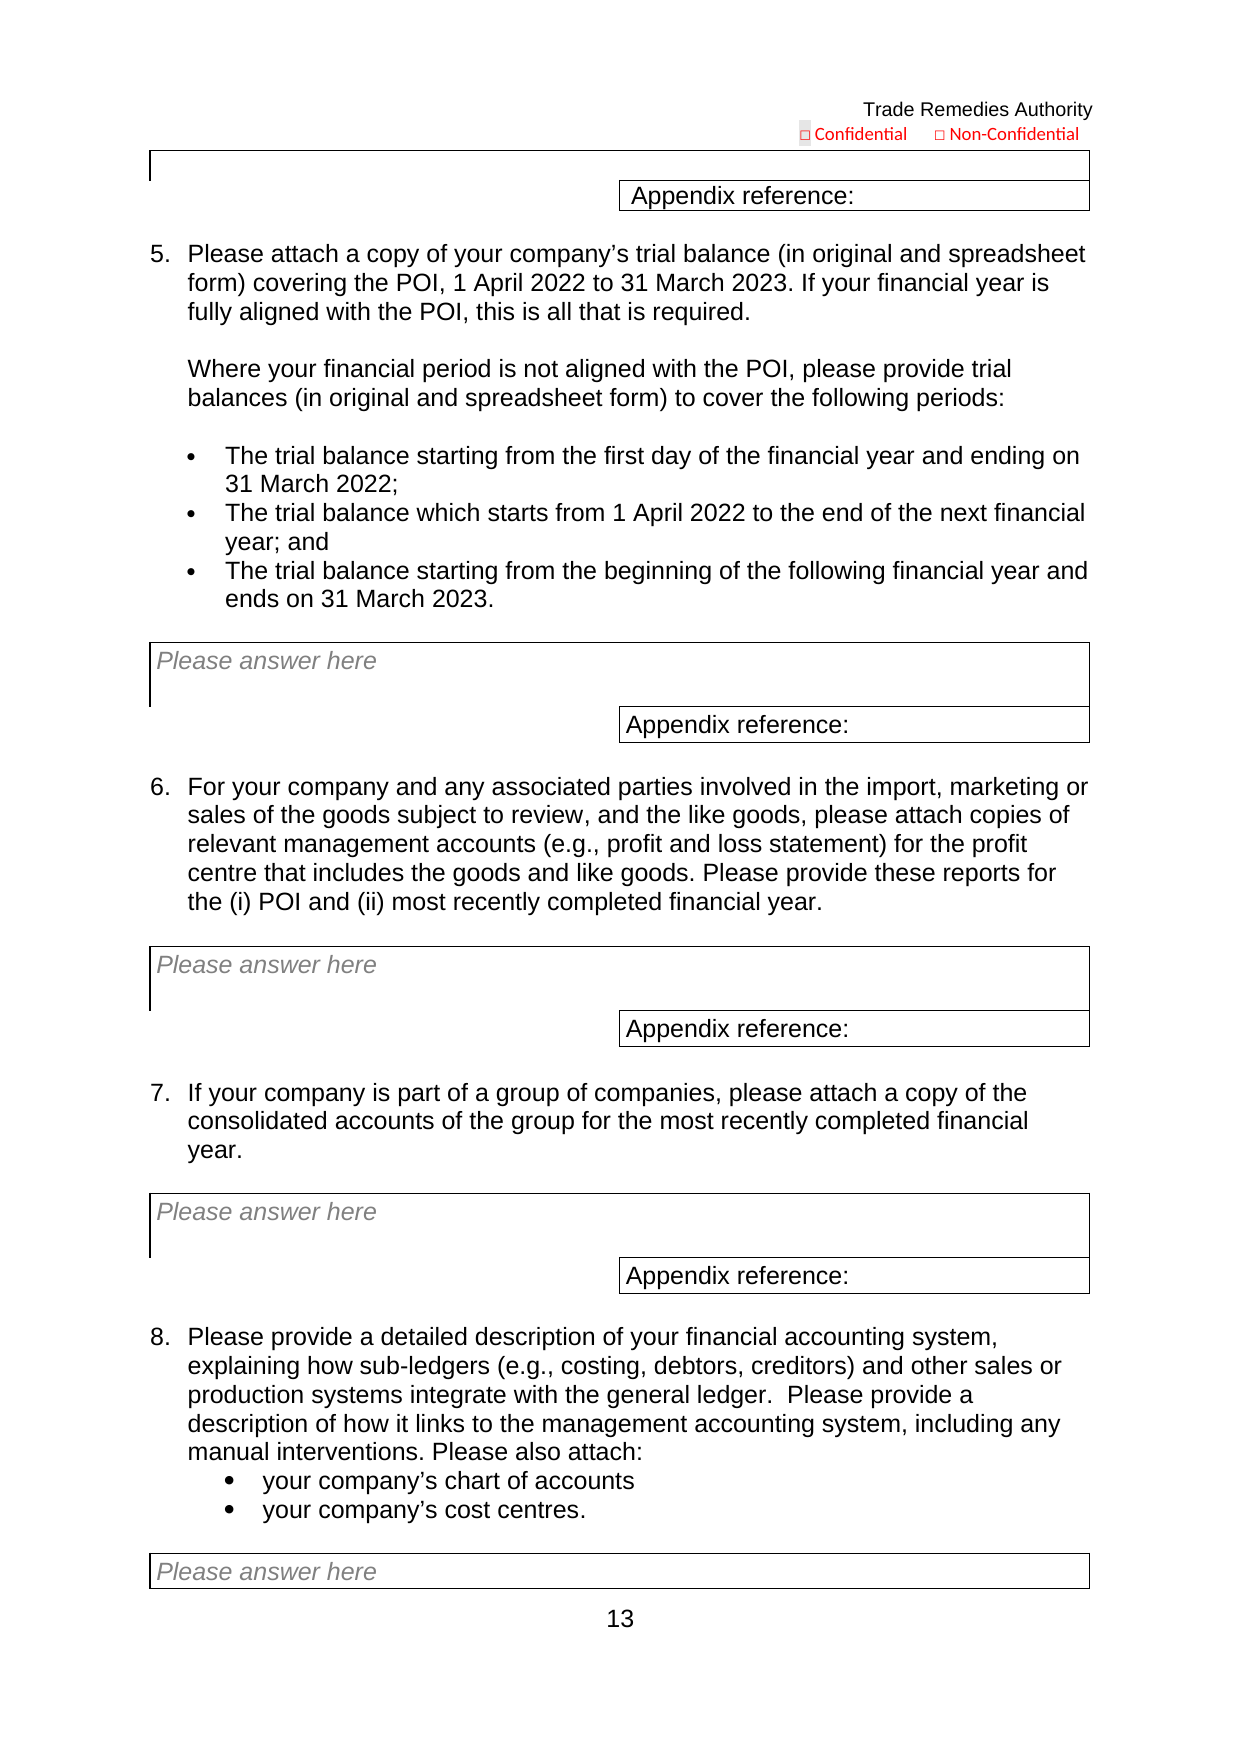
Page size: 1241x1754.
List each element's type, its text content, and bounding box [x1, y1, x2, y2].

table_cell [150, 1258, 619, 1292]
table_cell Appendix reference: [620, 1258, 1089, 1292]
text Where your financial period is not aligned with the POI, please provide trial balances (in original and spreadsheet form) to cover the following periods: [187, 354, 1090, 412]
list For your company and any associated parties involved in the import, marketing or sales of the goods subject to review, and the like goods, please attach copies of relevant management accounts (e.g., profit and loss statement) for the profit centre that includes the goods and like goods. Please provide these reports for the (i) POI and (ii) most recently completed financial year. [150, 772, 1090, 915]
table_cell [150, 181, 619, 209]
table_header Please answer here [151, 1554, 1089, 1588]
list Please attach a copy of your company’s trial balance (in original and spreadsheet form) covering the POI, 1 April 2022 to 31 March 2023. If your financial year is fully aligned with the POI, this is all that is required. [150, 239, 1090, 326]
table_header Please answer here [151, 643, 1089, 706]
table_cell Appendix reference: [620, 707, 1089, 742]
table_cell [150, 707, 619, 742]
table_header Please answer here [151, 947, 1089, 1010]
list The trial balance starting from the first day of the financial year and ending on 31 March 2022; [187, 441, 1090, 498]
list If your company is part of a group of companies, please attach a copy of the consolidated accounts of the group for the most recently completed financial year. [150, 1077, 1090, 1164]
table_header Please answer here [151, 1194, 1089, 1257]
table_header [151, 151, 1089, 180]
table_cell Appendix reference: [620, 181, 1089, 209]
table_cell Appendix reference: [620, 1011, 1089, 1046]
list The trial balance starting from the beginning of the following financial year and ends on 31 March 2023. [187, 556, 1090, 613]
list your company’s chart of accounts [225, 1466, 1090, 1495]
list Please provide a detailed description of your financial accounting system, explaining how sub-ledgers (e.g., costing, debtors, creditors) and other sales or production systems integrate with the general ledger. Please provide a description of how it links to the management accounting system, including any manual interventions. Please also attach: [150, 1322, 1090, 1466]
list your company’s cost centres. [225, 1495, 1090, 1524]
list The trial balance which starts from 1 April 2022 to the end of the next financial year; and [187, 498, 1090, 556]
table_cell [150, 1011, 619, 1046]
